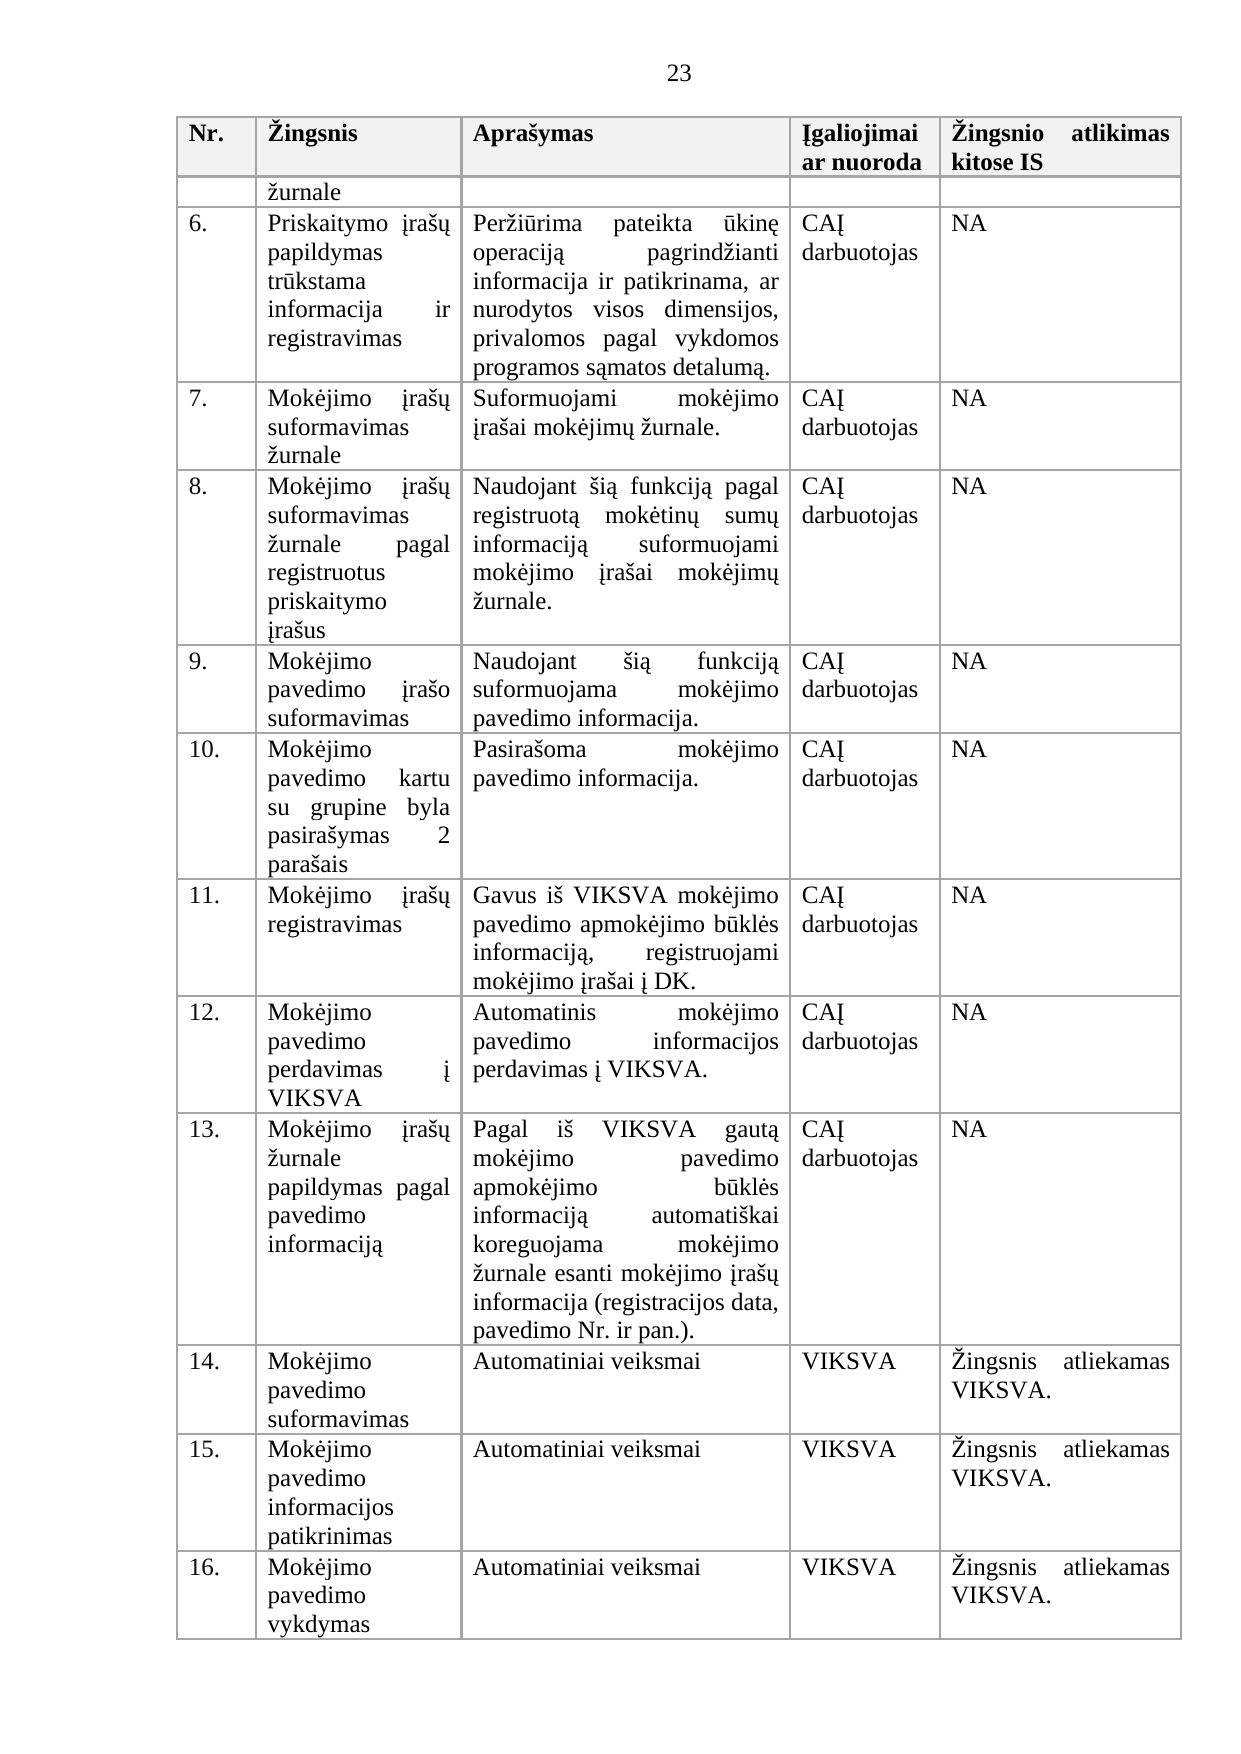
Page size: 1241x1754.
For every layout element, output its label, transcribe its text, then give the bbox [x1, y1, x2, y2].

table_header Aprašymas [463, 118, 789, 175]
table_cell 16. [178, 1552, 255, 1638]
table_cell Automatiniai veiksmai [463, 1346, 789, 1432]
table_cell NA [941, 646, 1180, 732]
table_cell NA [941, 734, 1180, 878]
table_cell Priskaitymo įrašų papildymas trūkstama informacija ir registravimas [257, 208, 460, 381]
table_cell NA [941, 471, 1180, 644]
table_cell VIKSVA [791, 1552, 939, 1638]
table_cell Žingsnis atliekamas VIKSVA. [941, 1346, 1180, 1432]
table_cell 7. [178, 383, 255, 469]
table_cell CAĮ darbuotojas [791, 208, 939, 381]
table_cell [178, 178, 255, 206]
table_cell Automatinis mokėjimo pavedimo informacijos perdavimas į VIKSVA. [463, 997, 789, 1112]
table_cell Mokėjimo įrašų suformavimas žurnale pagal registruotus priskaitymo įrašus [257, 471, 460, 644]
table_cell NA [941, 383, 1180, 469]
table_cell Gavus iš VIKSVA mokėjimo pavedimo apmokėjimo būklės informaciją, registruojami mokėjimo įrašai į DK. [463, 880, 789, 995]
table_cell Mokėjimo pavedimo kartu su grupine byla pasirašymas 2 parašais [257, 734, 460, 878]
table_cell CAĮ darbuotojas [791, 997, 939, 1112]
table_cell [463, 178, 789, 206]
table_cell Automatiniai veiksmai [463, 1552, 789, 1638]
table_cell CAĮ darbuotojas [791, 880, 939, 995]
table_cell 15. [178, 1435, 255, 1549]
table_cell VIKSVA [791, 1346, 939, 1432]
table_cell 8. [178, 471, 255, 644]
table_cell [941, 178, 1180, 206]
table_cell 13. [178, 1114, 255, 1344]
table_header Žingsnio atlikimas kitose IS [941, 118, 1180, 175]
table_cell 10. [178, 734, 255, 878]
table_header Žingsnis [257, 118, 460, 175]
table_cell Mokėjimo pavedimo informacijos patikrinimas [257, 1435, 460, 1549]
table_cell NA [941, 1114, 1180, 1344]
table_cell CAĮ darbuotojas [791, 471, 939, 644]
table_cell Naudojant šią funkciją pagal registruotą mokėtinų sumų informaciją suformuojami mokėjimo įrašai mokėjimų žurnale. [463, 471, 789, 644]
table_cell Mokėjimo įrašų registravimas [257, 880, 460, 995]
table_header Įgaliojimai ar nuoroda [791, 118, 939, 175]
table_cell CAĮ darbuotojas [791, 734, 939, 878]
table_cell VIKSVA [791, 1435, 939, 1549]
table_cell 14. [178, 1346, 255, 1432]
table_cell [791, 178, 939, 206]
table_cell Peržiūrima pateikta ūkinę operaciją pagrindžianti informacija ir patikrinama, ar nurodytos visos dimensijos, privalomos pagal vykdomos programos sąmatos detalumą. [463, 208, 789, 381]
table_cell Naudojant šią funkciją suformuojama mokėjimo pavedimo informacija. [463, 646, 789, 732]
table_cell NA [941, 997, 1180, 1112]
table_header Nr. [178, 118, 255, 175]
table_cell žurnale [257, 178, 460, 206]
table_cell Mokėjimo pavedimo įrašo suformavimas [257, 646, 460, 732]
table_cell Mokėjimo įrašų žurnale papildymas pagal pavedimo informaciją [257, 1114, 460, 1344]
table_cell CAĮ darbuotojas [791, 1114, 939, 1344]
table_cell Suformuojami mokėjimo įrašai mokėjimų žurnale. [463, 383, 789, 469]
table_cell Mokėjimo įrašų suformavimas žurnale [257, 383, 460, 469]
table_cell 9. [178, 646, 255, 732]
table_cell Mokėjimo pavedimo suformavimas [257, 1346, 460, 1432]
table_cell NA [941, 880, 1180, 995]
table_cell Mokėjimo pavedimo vykdymas [257, 1552, 460, 1638]
table_cell 6. [178, 208, 255, 381]
table_cell Žingsnis atliekamas VIKSVA. [941, 1552, 1180, 1638]
table_cell 12. [178, 997, 255, 1112]
table_cell NA [941, 208, 1180, 381]
table_cell Žingsnis atliekamas VIKSVA. [941, 1435, 1180, 1549]
table_cell CAĮ darbuotojas [791, 383, 939, 469]
table_cell CAĮ darbuotojas [791, 646, 939, 732]
table_cell 11. [178, 880, 255, 995]
table_cell Mokėjimo pavedimo perdavimas į VIKSVA [257, 997, 460, 1112]
table_cell Automatiniai veiksmai [463, 1435, 789, 1549]
table_cell Pasirašoma mokėjimo pavedimo informacija. [463, 734, 789, 878]
table_cell Pagal iš VIKSVA gautą mokėjimo pavedimo apmokėjimo būklės informaciją automatiškai koreguojama mokėjimo žurnale esanti mokėjimo įrašų informacija (registracijos data, pavedimo Nr. ir pan.). [463, 1114, 789, 1344]
